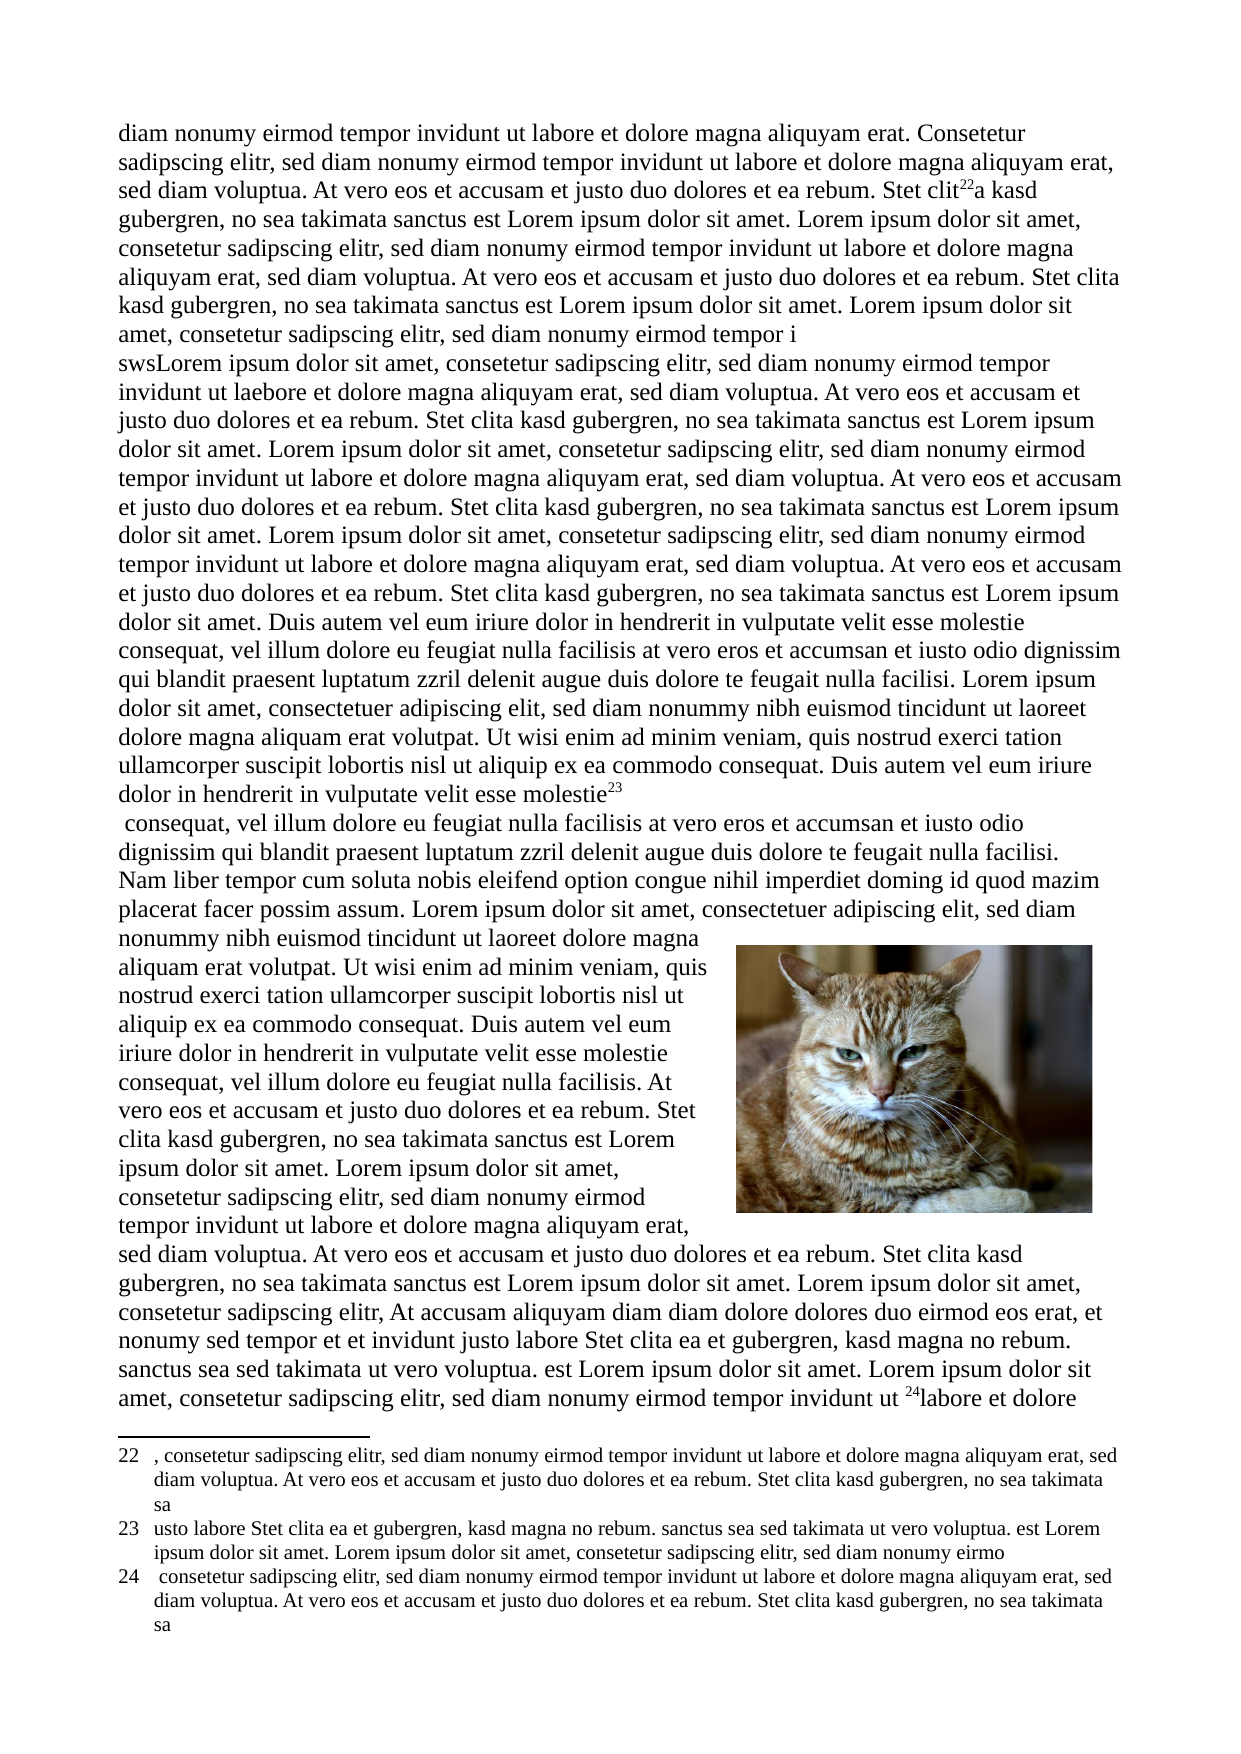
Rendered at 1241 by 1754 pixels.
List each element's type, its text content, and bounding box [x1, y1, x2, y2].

text consequat, vel illum dolore eu feugiat nulla facilisis at vero eros et accumsan et iusto odio dignissim qui blandit praesent luptatum zzril delenit augue duis dolore te feugait nulla facilisi. Nam liber tempor cum soluta nobis eleifend option congue nihil imperdiet doming id quod mazim placerat facer possim assum. Lorem ipsum dolor sit amet, consectetuer adipiscing elit, sed diam nonummy nibh euismod tincidunt ut laoreet dolore magna aliquam erat volutpat. Ut wisi enim ad minim veniam, quis nostrud exerci tation ullamcorper suscipit lobortis nisl ut aliquip ex ea commodo consequat. Duis autem vel eum iriure dolor in hendrerit in vulputate velit esse molestie consequat, vel illum dolore eu feugiat nulla facilisis. At vero eos et accusam et justo duo dolores et ea rebum. Stet clita kasd gubergren, no sea takimata sanctus est Lorem ipsum dolor sit amet. Lorem ipsum dolor sit amet, consetetur sadipscing elitr, sed diam nonumy eirmod tempor invidunt ut labore et dolore magna aliquyam erat, sed diam voluptua. At vero eos et accusam et justo duo dolores et ea rebum. Stet clita kasd gubergren, no sea takimata sanctus est Lorem ipsum dolor sit amet. Lorem ipsum dolor sit amet, consetetur sadipscing elitr, At accusam aliquyam diam diam dolore dolores duo eirmod eos erat, et nonumy sed tempor et et invidunt justo labore Stet clita ea et gubergren, kasd magna no rebum. sanctus sea sed takimata ut vero voluptua. est Lorem ipsum dolor sit amet. Lorem ipsum dolor sit amet, consetetur sadipscing elitr, sed diam nonumy eirmod tempor invidunt ut labore et dolore [118, 808, 1122, 1412]
text swsLorem ipsum dolor sit amet, consetetur sadipscing elitr, sed diam nonumy eirmod tempor invidunt ut laebore et dolore magna aliquyam erat, sed diam voluptua. At vero eos et accusam et justo duo dolores et ea rebum. Stet clita kasd gubergren, no sea takimata sanctus est Lorem ipsum dolor sit amet. Lorem ipsum dolor sit amet, consetetur sadipscing elitr, sed diam nonumy eirmod tempor invidunt ut labore et dolore magna aliquyam erat, sed diam voluptua. At vero eos et accusam et justo duo dolores et ea rebum. Stet clita kasd gubergren, no sea takimata sanctus est Lorem ipsum dolor sit amet. Lorem ipsum dolor sit amet, consetetur sadipscing elitr, sed diam nonumy eirmod tempor invidunt ut labore et dolore magna aliquyam erat, sed diam voluptua. At vero eos et accusam et justo duo dolores et ea rebum. Stet clita kasd gubergren, no sea takimata sanctus est Lorem ipsum dolor sit amet. Duis autem vel eum iriure dolor in hendrerit in vulputate velit esse molestie consequat, vel illum dolore eu feugiat nulla facilisis at vero eros et accumsan et iusto odio dignissim qui blandit praesent luptatum zzril delenit augue duis dolore te feugait nulla facilisi. Lorem ipsum dolor sit amet, consectetuer adipiscing elit, sed diam nonummy nibh euismod tincidunt ut laoreet dolore magna aliquam erat volutpat. Ut wisi enim ad minim veniam, quis nostrud exerci tation ullamcorper suscipit lobortis nisl ut aliquip ex ea commodo consequat. Duis autem vel eum iriure dolor in hendrerit in vulputate velit esse molestie [118, 348, 1122, 808]
text diam nonumy eirmod tempor invidunt ut labore et dolore magna aliquyam erat. Consetetur sadipscing elitr, sed diam nonumy eirmod tempor invidunt ut labore et dolore magna aliquyam erat, sed diam voluptua. At vero eos et accusam et justo duo dolores et ea rebum. Stet clita kasd gubergren, no sea takimata sanctus est Lorem ipsum dolor sit amet. Lorem ipsum dolor sit amet, consetetur sadipscing elitr, sed diam nonumy eirmod tempor invidunt ut labore et dolore magna aliquyam erat, sed diam voluptua. At vero eos et accusam et justo duo dolores et ea rebum. Stet clita kasd gubergren, no sea takimata sanctus est Lorem ipsum dolor sit amet. Lorem ipsum dolor sit amet, consetetur sadipscing elitr, sed diam nonumy eirmod tempor i [118, 118, 1122, 348]
text consetetur sadipscing elitr, sed diam nonumy eirmod tempor invidunt ut labore et dolore magna aliquyam erat, sed diam voluptua. At vero eos et accusam et justo duo dolores et ea rebum. Stet clita kasd gubergren, no sea takimata sa [118, 1564, 1122, 1636]
picture [736, 945, 1093, 1213]
text usto labore Stet clita ea et gubergren, kasd magna no rebum. sanctus sea sed takimata ut vero voluptua. est Lorem ipsum dolor sit amet. Lorem ipsum dolor sit amet, consetetur sadipscing elitr, sed diam nonumy eirmo [118, 1516, 1122, 1564]
text , consetetur sadipscing elitr, sed diam nonumy eirmod tempor invidunt ut labore et dolore magna aliquyam erat, sed diam voluptua. At vero eos et accusam et justo duo dolores et ea rebum. Stet clita kasd gubergren, no sea takimata sa [118, 1443, 1122, 1516]
